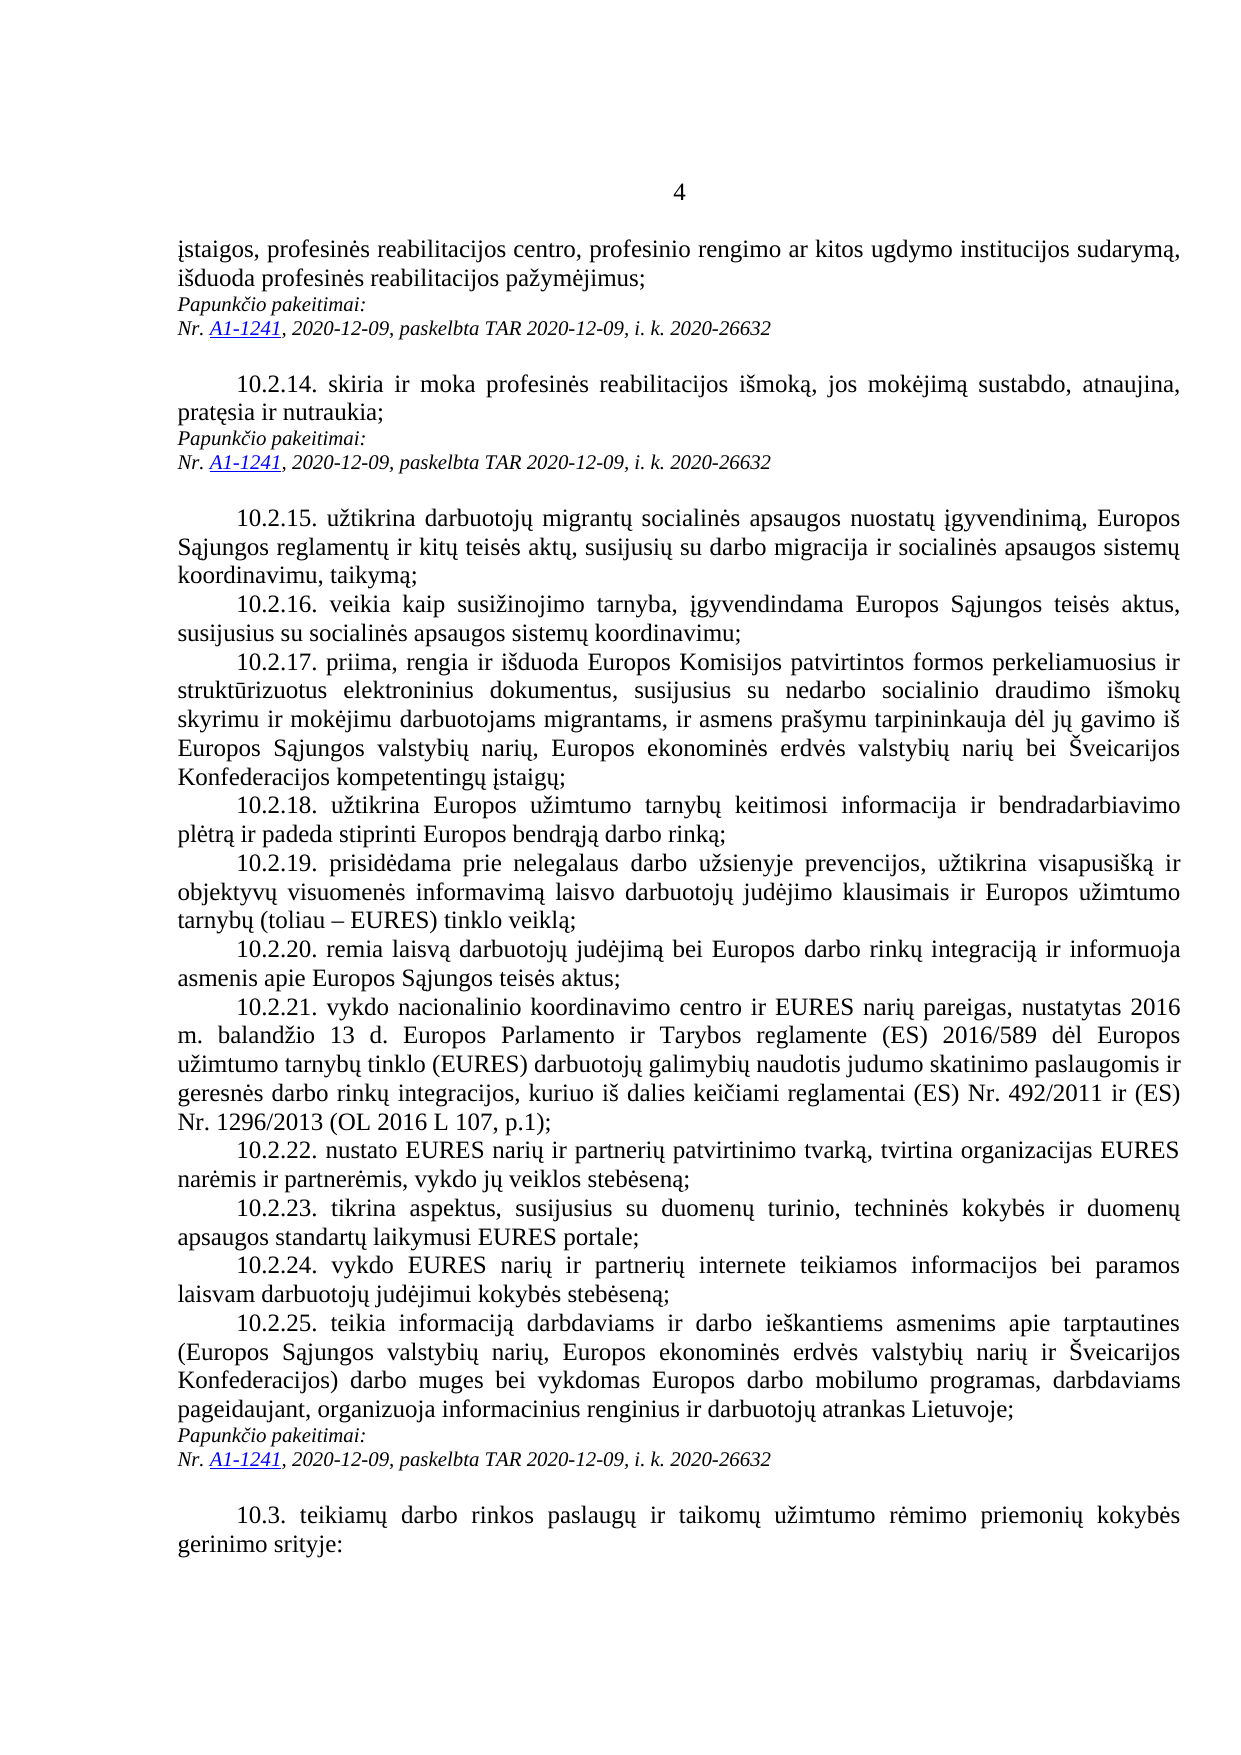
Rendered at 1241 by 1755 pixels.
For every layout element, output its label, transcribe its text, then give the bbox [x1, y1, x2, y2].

text 10.2.16. veikia kaip susižinojimo tarnyba, įgyvendindama Europos Sąjungos teisės aktus, susijusius su socialinės apsaugos sistemų koordinavimu; [177, 589, 1181, 647]
text 10.2.14. skiria ir moka profesinės reabilitacijos išmoką, jos mokėjimą sustabdo, atnaujina, pratęsia ir nutraukia; [177, 369, 1181, 426]
text Nr. A1-1241, 2020-12-09, paskelbta TAR 2020-12-09, i. k. 2020-26632 [177, 450, 1181, 474]
text 10.2.20. remia laisvą darbuotojų judėjimą bei Europos darbo rinkų integraciją ir informuoja asmenis apie Europos Sąjungos teisės aktus; [177, 934, 1181, 992]
text Nr. A1-1241, 2020-12-09, paskelbta TAR 2020-12-09, i. k. 2020-26632 [177, 316, 1181, 340]
text 10.2.22. nustato EURES narių ir partnerių patvirtinimo tvarką, tvirtina organizacijas EURES narėmis ir partnerėmis, vykdo jų veiklos stebėseną; [177, 1136, 1181, 1193]
text 10.2.17. priima, rengia ir išduoda Europos Komisijos patvirtintos formos perkeliamuosius ir struktūrizuotus elektroninius dokumentus, susijusius su nedarbo socialinio draudimo išmokų skyrimu ir mokėjimu darbuotojams migrantams, ir asmens prašymu tarpininkauja dėl jų gavimo iš Europos Sąjungos valstybių narių, Europos ekonominės erdvės valstybių narių bei Šveicarijos Konfederacijos kompetentingų įstaigų; [177, 647, 1181, 791]
text Papunkčio pakeitimai: [177, 1423, 1181, 1447]
text 10.2.25. teikia informaciją darbdaviams ir darbo ieškantiems asmenims apie tarptautines (Europos Sąjungos valstybių narių, Europos ekonominės erdvės valstybių narių ir Šveicarijos Konfederacijos) darbo muges bei vykdomas Europos darbo mobilumo programas, darbdaviams pageidaujant, organizuoja informacinius renginius ir darbuotojų atrankas Lietuvoje; [177, 1308, 1181, 1423]
text 10.2.21. vykdo nacionalinio koordinavimo centro ir EURES narių pareigas, nustatytas 2016 m. balandžio 13 d. Europos Parlamento ir Tarybos reglamente (ES) 2016/589 dėl Europos užimtumo tarnybų tinklo (EURES) darbuotojų galimybių naudotis judumo skatinimo paslaugomis ir geresnės darbo rinkų integracijos, kuriuo iš dalies keičiami reglamentai (ES) Nr. 492/2011 ir (ES) Nr. 1296/2013 (OL 2016 L 107, p.1); [177, 992, 1181, 1136]
text 10.2.18. užtikrina Europos užimtumo tarnybų keitimosi informacija ir bendradarbiavimo plėtrą ir padeda stiprinti Europos bendrąją darbo rinką; [177, 791, 1181, 848]
text Nr. A1-1241, 2020-12-09, paskelbta TAR 2020-12-09, i. k. 2020-26632 [177, 1447, 1181, 1471]
text 10.2.15. užtikrina darbuotojų migrantų socialinės apsaugos nuostatų įgyvendinimą, Europos Sąjungos reglamentų ir kitų teisės aktų, susijusių su darbo migracija ir socialinės apsaugos sistemų koordinavimu, taikymą; [177, 503, 1181, 589]
text 10.2.19. prisidėdama prie nelegalaus darbo užsienyje prevencijos, užtikrina visapusišką ir objektyvų visuomenės informavimą laisvo darbuotojų judėjimo klausimais ir Europos užimtumo tarnybų (toliau – EURES) tinklo veiklą; [177, 848, 1181, 934]
text Papunkčio pakeitimai: [177, 292, 1181, 316]
text 10.3. teikiamų darbo rinkos paslaugų ir taikomų užimtumo rėmimo priemonių kokybės gerinimo srityje: [177, 1500, 1181, 1557]
text 10.2.23. tikrina aspektus, susijusius su duomenų turinio, techninės kokybės ir duomenų apsaugos standartų laikymusi EURES portale; [177, 1193, 1181, 1251]
text įstaigos, profesinės reabilitacijos centro, profesinio rengimo ar kitos ugdymo institucijos sudarymą, išduoda profesinės reabilitacijos pažymėjimus; [177, 234, 1181, 292]
text 10.2.24. vykdo EURES narių ir partnerių internete teikiamos informacijos bei paramos laisvam darbuotojų judėjimui kokybės stebėseną; [177, 1251, 1181, 1308]
text Papunkčio pakeitimai: [177, 426, 1181, 450]
